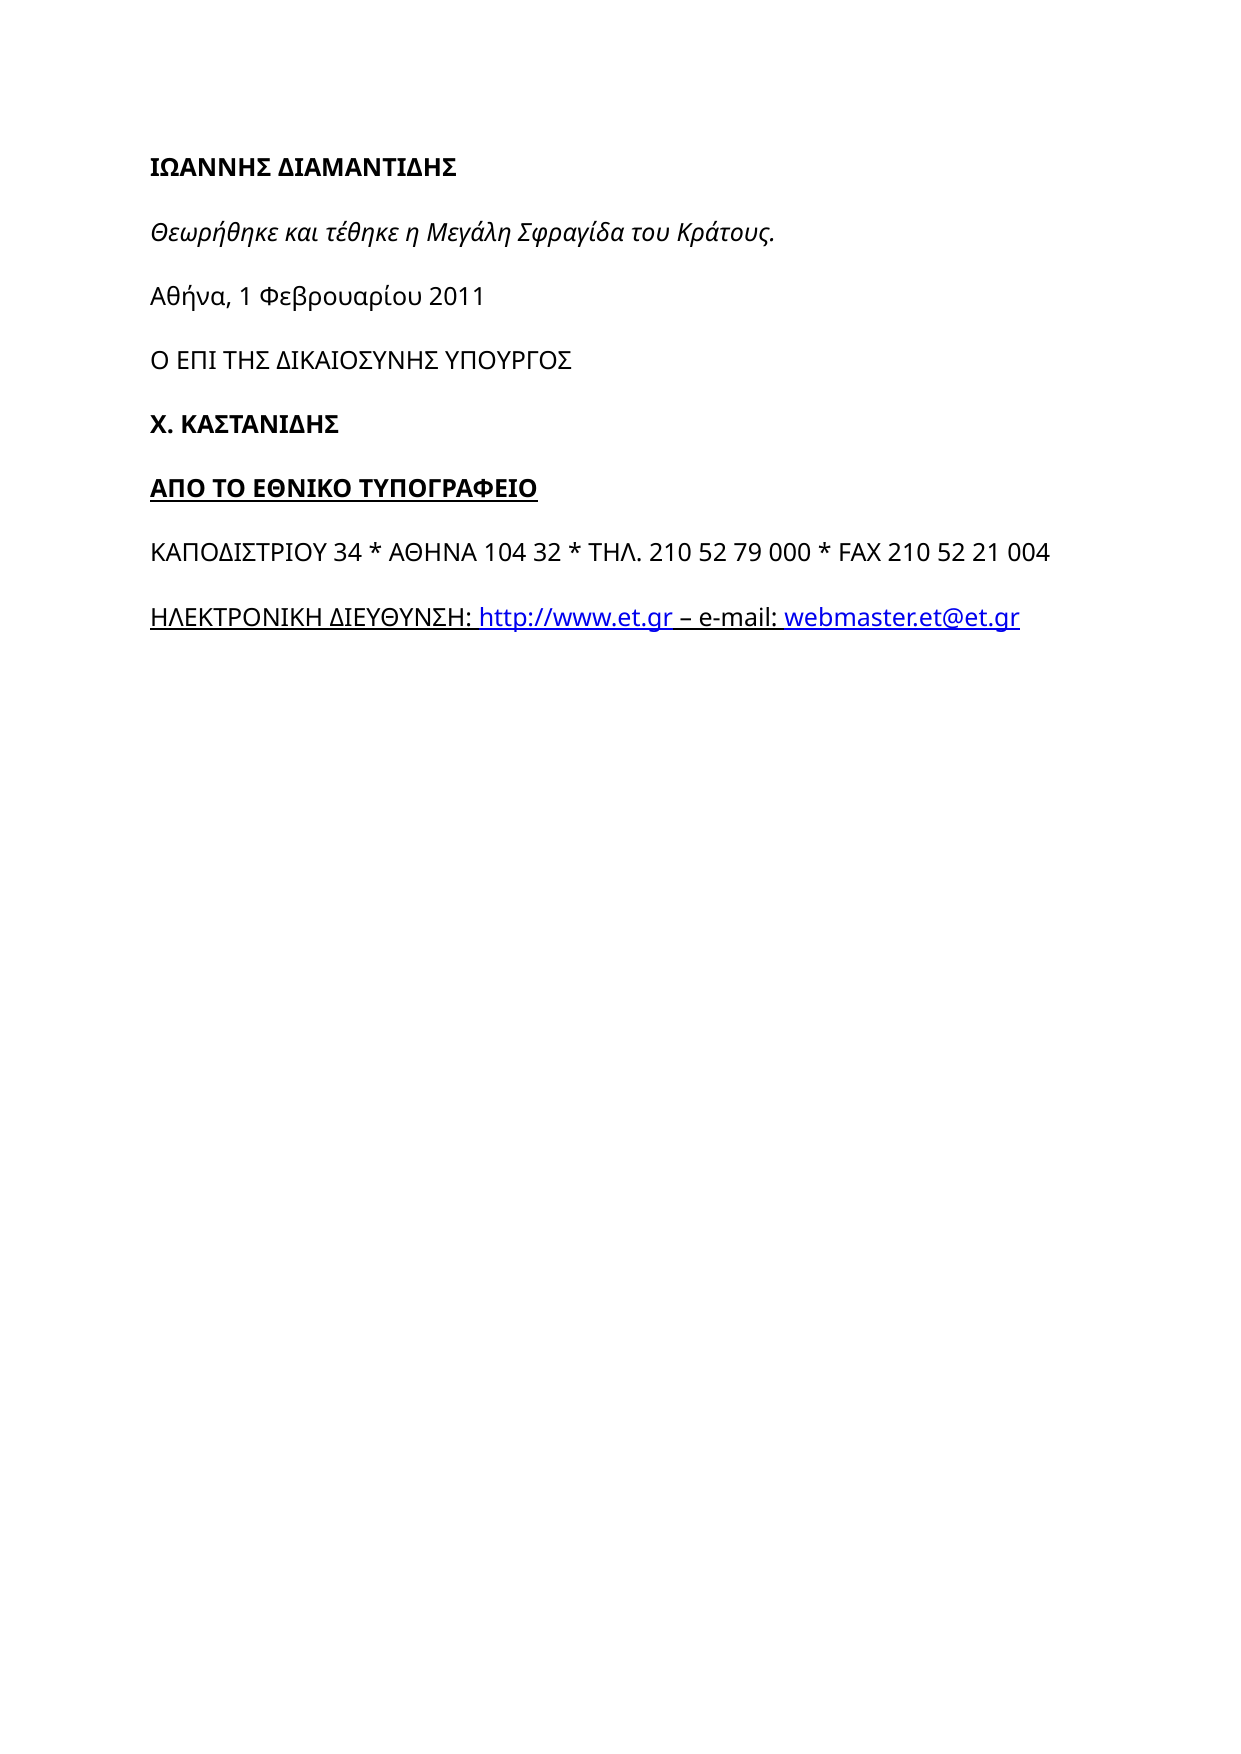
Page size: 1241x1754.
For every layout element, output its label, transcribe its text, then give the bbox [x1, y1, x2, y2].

text Θεωρήθηκε και τέθηκε η Μεγάλη Σφραγίδα του Κράτους. [150, 214, 1090, 248]
text ΗΛΕΚΤΡΟΝΙΚΗ ΔΙΕΥΘΥΝΣΗ: http://www.et.gr – e-mail: webmaster.et@et.gr [150, 599, 1090, 633]
text ΙΩΑΝΝΗΣ ΔΙΑΜΑΝΤΙΔΗΣ [150, 150, 1090, 184]
text Αθήνα, 1 Φεβρουαρίου 2011 [150, 278, 1090, 312]
text Χ. ΚΑΣΤΑΝΙΔΗΣ [150, 407, 1090, 441]
text ΑΠΟ ΤΟ ΕΘΝΙΚΟ ΤΥΠΟΓΡΑΦΕΙΟ [150, 471, 1090, 505]
text ΚΑΠΟΔΙΣΤΡΙΟΥ 34 * ΑΘΗΝΑ 104 32 * ΤΗΛ. 210 52 79 000 * FAX 210 52 21 004 [150, 535, 1090, 569]
text Ο ΕΠΙ ΤΗΣ ΔΙΚΑΙΟΣΥΝΗΣ ΥΠΟΥΡΓΟΣ [150, 342, 1090, 377]
